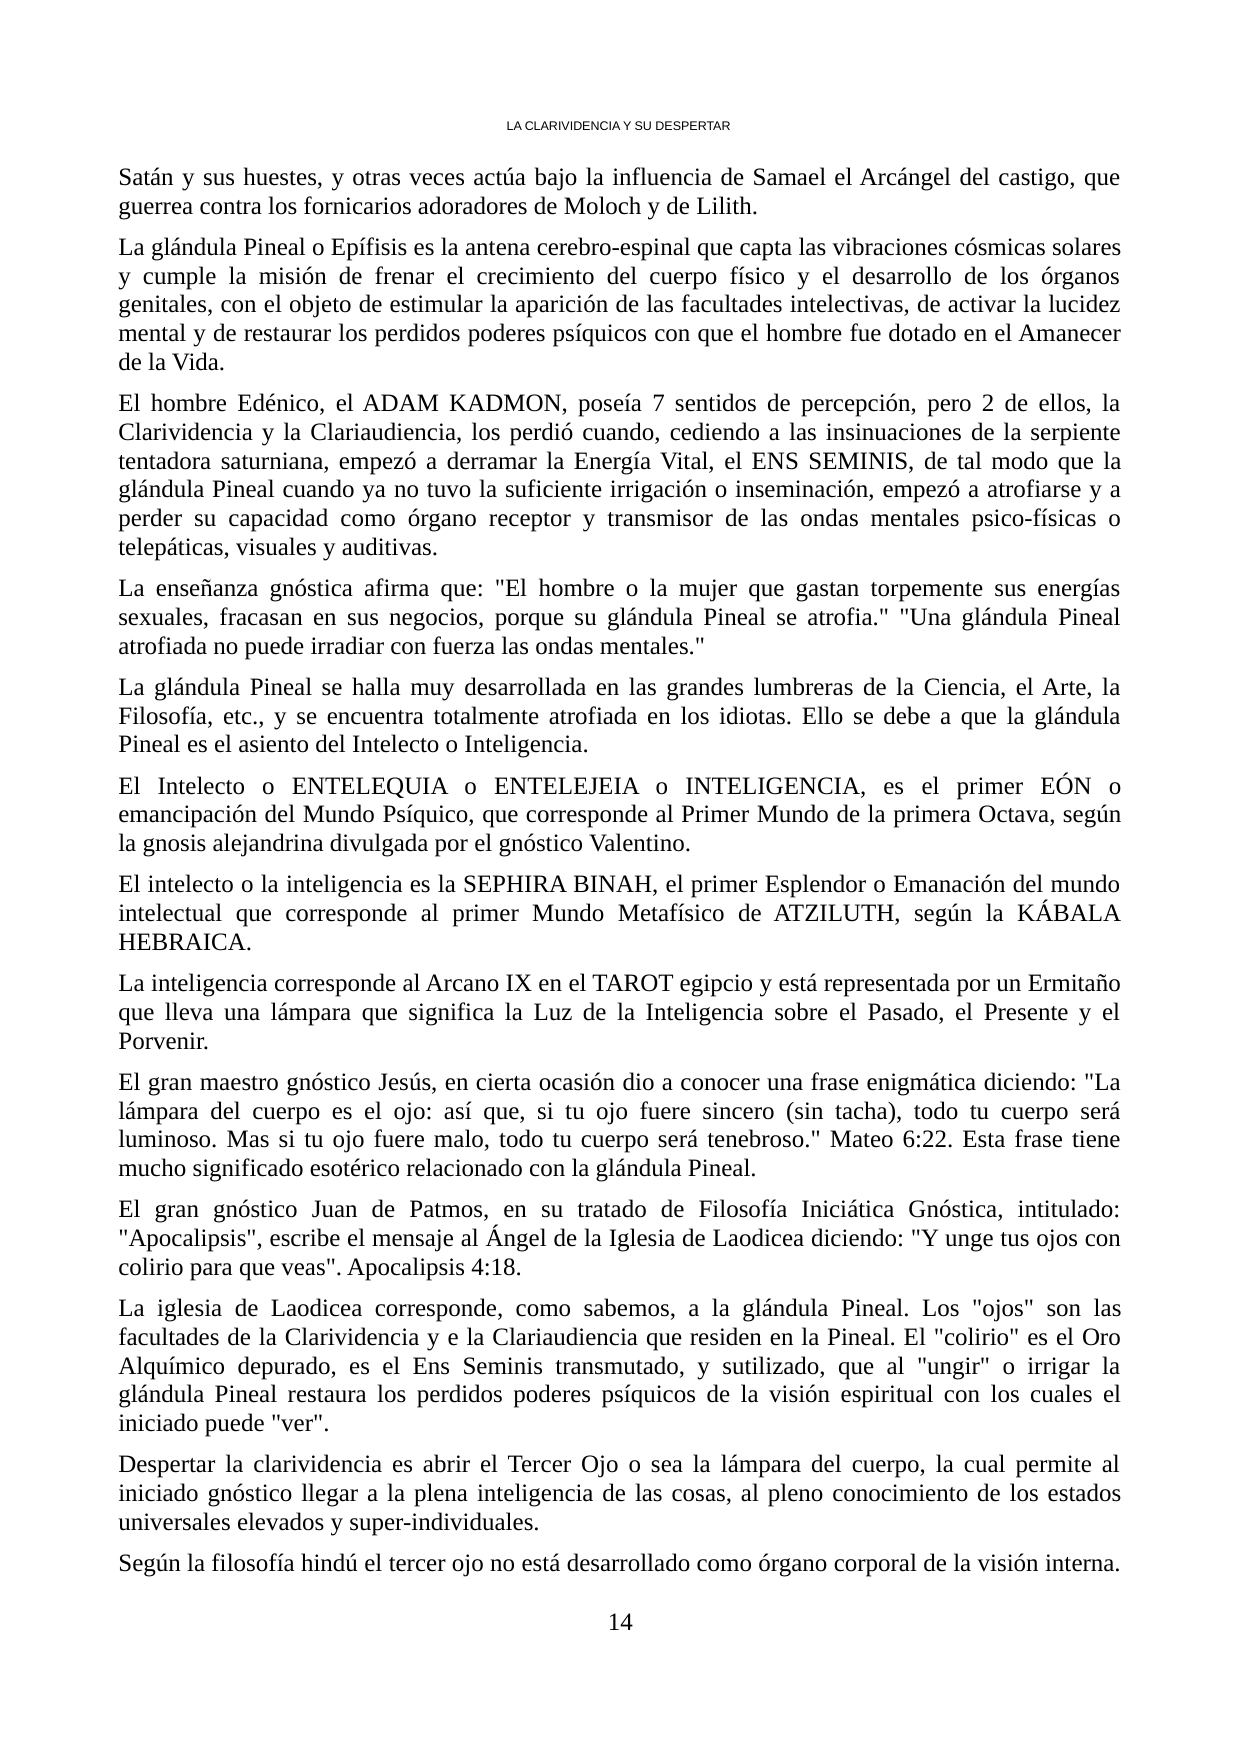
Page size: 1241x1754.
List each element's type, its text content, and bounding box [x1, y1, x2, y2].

text El gran gnóstico Juan de Patmos, en su tratado de Filosofía Iniciática Gnóstica, intitulado: "Apocalipsis", escribe el mensaje al Ángel de la Iglesia de Laodicea diciendo: "Y unge tus ojos con colirio para que veas". Apocalipsis 4:18. [118, 1194, 1122, 1281]
text El hombre Edénico, el ADAM KADMON, poseía 7 sentidos de percepción, pero 2 de ellos, la Clarividencia y la Clariaudiencia, los perdió cuando, cediendo a las insinuaciones de la serpiente tentadora saturniana, empezó a derramar la Energía Vital, el ENS SEMINIS, de tal modo que la glándula Pineal cuando ya no tuvo la suficiente irrigación o inseminación, empezó a atrofiarse y a perder su capacidad como órgano receptor y transmisor de las ondas mentales psico-físicas o telepáticas, visuales y auditivas. [118, 388, 1122, 561]
text La enseñanza gnóstica afirma que: "El hombre o la mujer que gastan torpemente sus energías sexuales, fracasan en sus negocios, porque su glándula Pineal se atrofia." "Una glándula Pineal atrofiada no puede irradiar con fuerza las ondas mentales." [118, 573, 1122, 659]
text Despertar la clarividencia es abrir el Tercer Ojo o sea la lámpara del cuerpo, la cual permite al iniciado gnóstico llegar a la plena inteligencia de las cosas, al pleno conocimiento de los estados universales elevados y super-individuales. [118, 1449, 1122, 1536]
text Según la filosofía hindú el tercer ojo no está desarrollado como órgano corporal de la visión interna. [118, 1548, 1122, 1577]
text El Intelecto o ENTELEQUIA o ENTELEJEIA o INTELIGENCIA, es el primer EÓN o emancipación del Mundo Psíquico, que corresponde al Primer Mundo de la primera Octava, según la gnosis alejandrina divulgada por el gnóstico Valentino. [118, 771, 1122, 857]
text La inteligencia corresponde al Arcano IX en el TAROT egipcio y está representada por un Ermitaño que lleva una lámpara que significa la Luz de la Inteligencia sobre el Pasado, el Presente y el Porvenir. [118, 968, 1122, 1054]
text Satán y sus huestes, y otras veces actúa bajo la influencia de Samael el Arcángel del castigo, que guerrea contra los fornicarios adoradores de Moloch y de Lilith. [118, 162, 1122, 219]
text La glándula Pineal o Epífisis es la antena cerebro-espinal que capta las vibraciones cósmicas solares y cumple la misión de frenar el crecimiento del cuerpo físico y el desarrollo de los órganos genitales, con el objeto de estimular la aparición de las facultades intelectivas, de activar la lucidez mental y de restaurar los perdidos poderes psíquicos con que el hombre fue dotado en el Amanecer de la Vida. [118, 232, 1122, 376]
text El intelecto o la inteligencia es la SEPHIRA BINAH, el primer Esplendor o Emanación del mundo intelectual que corresponde al primer Mundo Metafísico de ATZILUTH, según la KÁBALA HEBRAICA. [118, 869, 1122, 956]
text El gran maestro gnóstico Jesús, en cierta ocasión dio a conocer una frase enigmática diciendo: "La lámpara del cuerpo es el ojo: así que, si tu ojo fuere sincero (sin tacha), todo tu cuerpo será luminoso. Mas si tu ojo fuere malo, todo tu cuerpo será tenebroso." Mateo 6:22. Esta frase tiene mucho significado esotérico relacionado con la glándula Pineal. [118, 1067, 1122, 1182]
text La glándula Pineal se halla muy desarrollada en las grandes lumbreras de la Ciencia, el Arte, la Filosofía, etc., y se encuentra totalmente atrofiada en los idiotas. Ello se debe a que la glándula Pineal es el asiento del Intelecto o Inteligencia. [118, 672, 1122, 758]
text La iglesia de Laodicea corresponde, como sabemos, a la glándula Pineal. Los "ojos" son las facultades de la Clarividencia y e la Clariaudiencia que residen en la Pineal. El "colirio" es el Oro Alquímico depurado, es el Ens Seminis transmutado, y sutilizado, que al "ungir" o irrigar la glándula Pineal restaura los perdidos poderes psíquicos de la visión espiritual con los cuales el iniciado puede "ver". [118, 1293, 1122, 1437]
